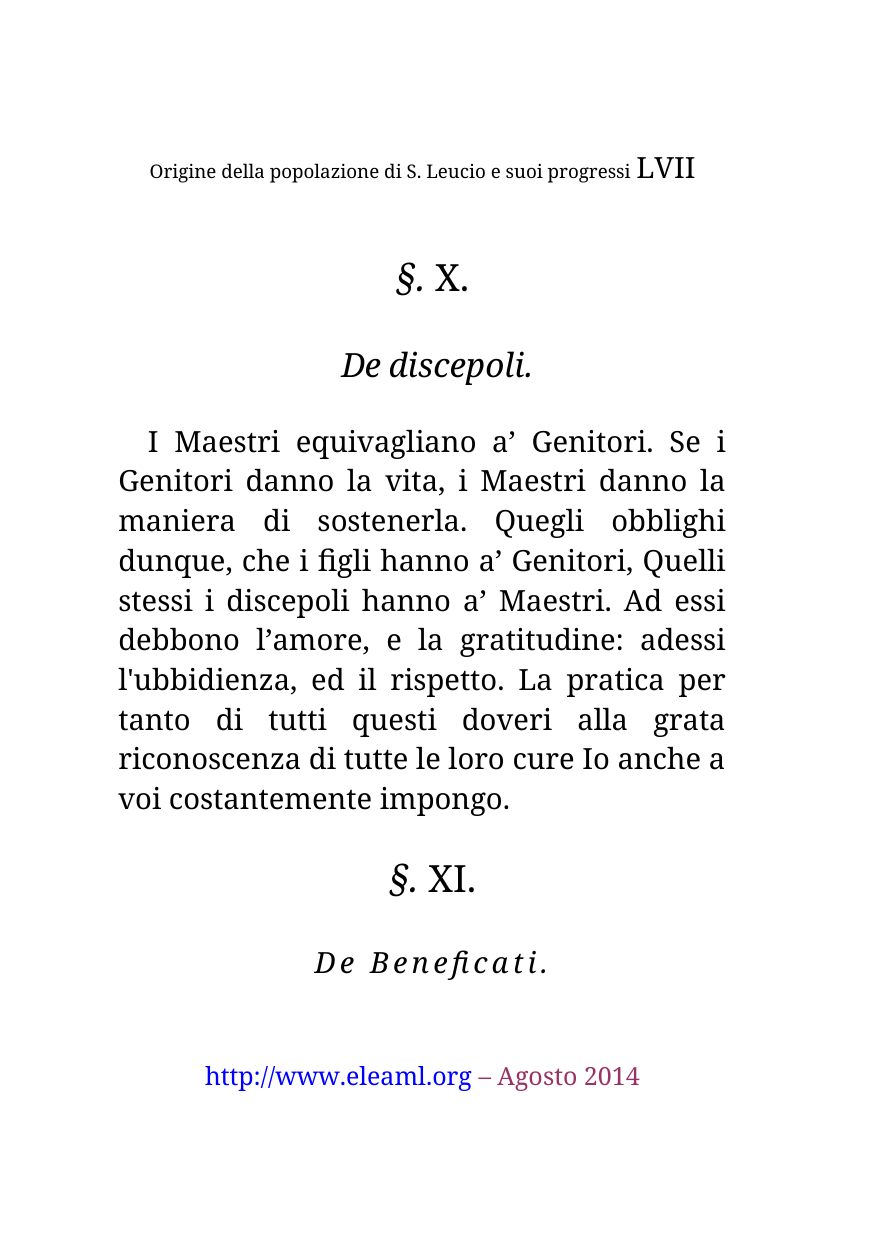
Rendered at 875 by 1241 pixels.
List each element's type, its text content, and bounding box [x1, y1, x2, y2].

text I Maestri equivagliano a’ Genitori. Se i Genitori danno la vita, i Maestri danno la maniera di sostenerla. Quegli obblighi dunque, che i figli hanno a’ Genitori, Quelli stessi i discepoli hanno a’ Maestri. Ad essi debbono l’amore, e la gratitudine: adessi l'ubbidienza, ed il rispetto. La pratica per tanto di tutti questi doveri alla grata riconoscenza di tutte le loro cure Io anche a voi costantemente impongo. [118, 421, 726, 818]
text De discepoli. [118, 342, 726, 387]
text De Beneficati. [118, 943, 726, 982]
text §. XI. [118, 852, 726, 903]
text §. X. [118, 251, 726, 302]
